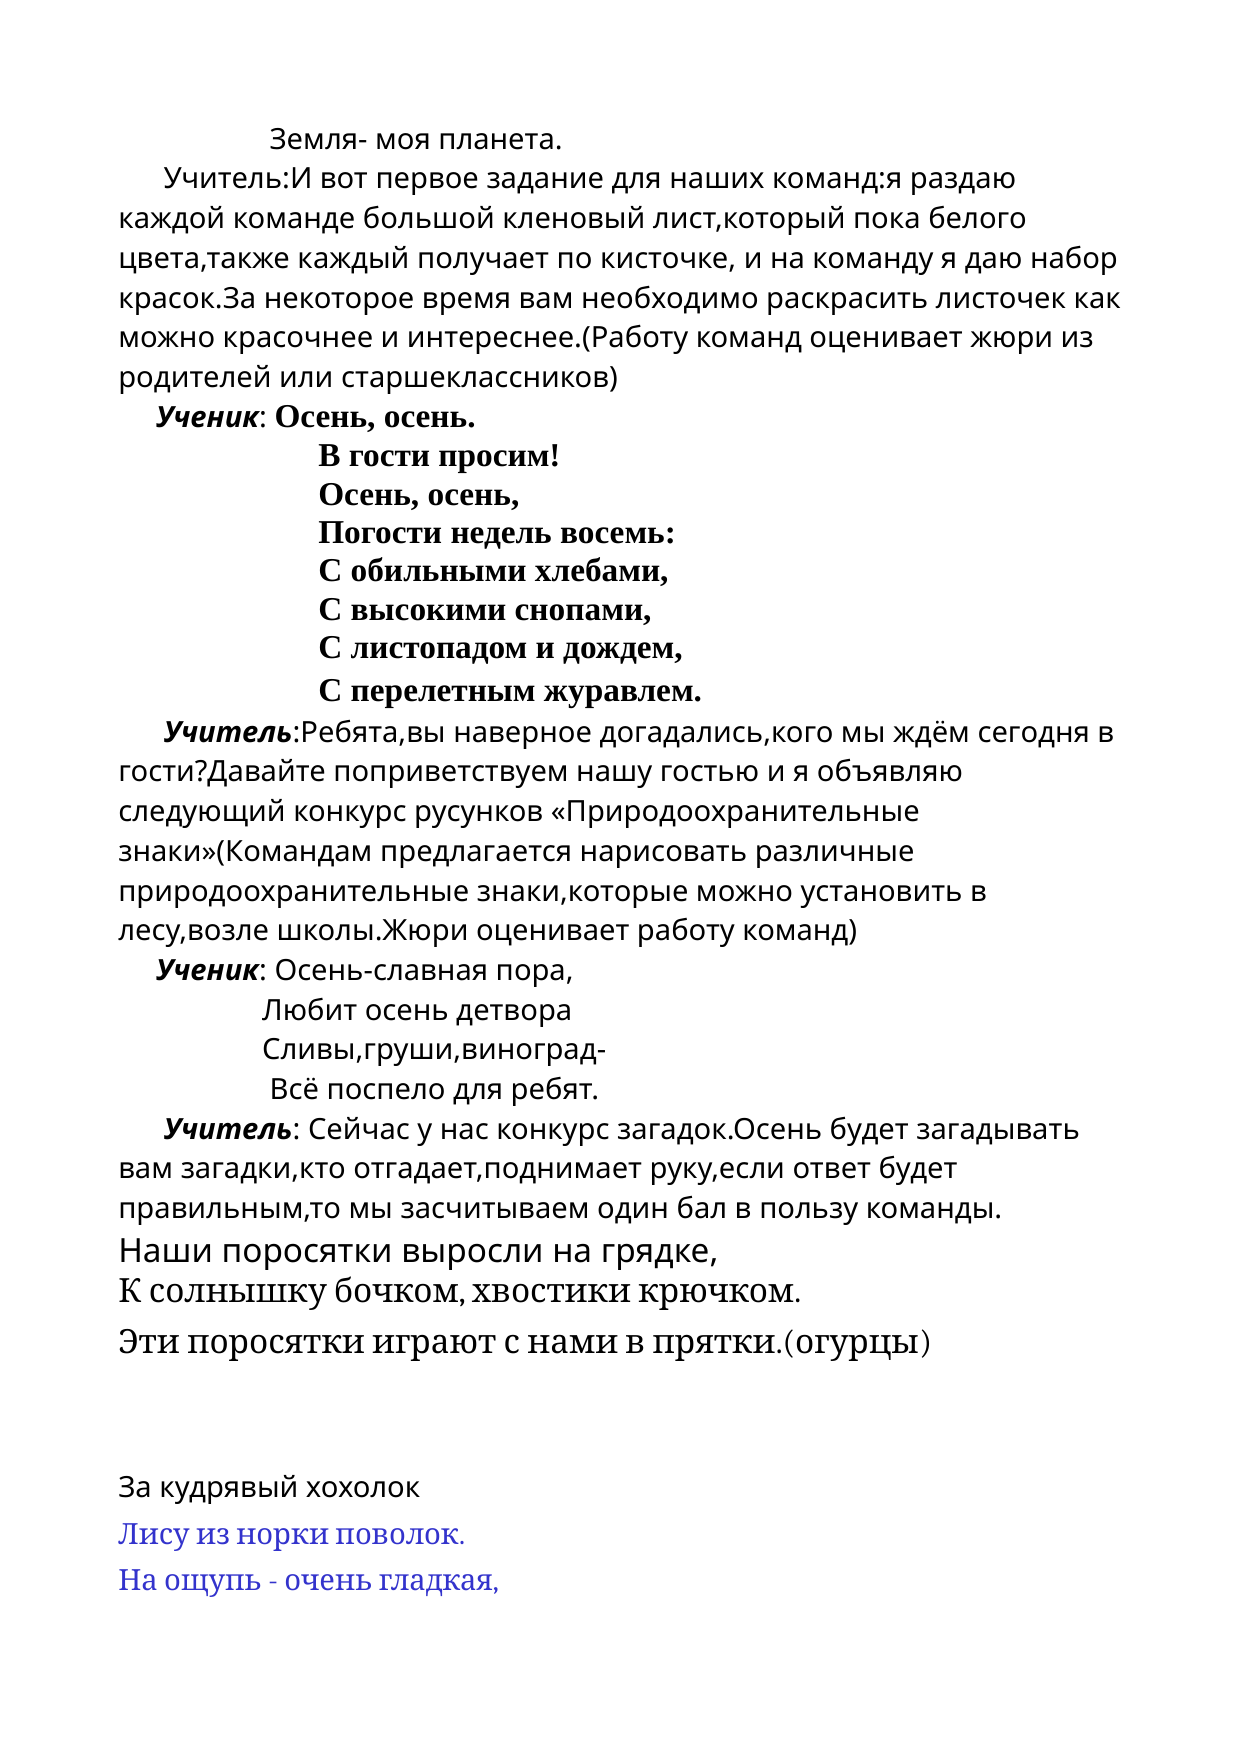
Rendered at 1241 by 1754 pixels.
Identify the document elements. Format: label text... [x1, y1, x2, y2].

text Наши поросятки выросли на грядке, [118, 1227, 1122, 1272]
text За кудрявый хохолок [118, 1466, 1122, 1506]
text Земля- моя планета. [118, 118, 1122, 158]
text Лису из норки поволок. [118, 1518, 1122, 1552]
text Любит осень детвора [118, 989, 1122, 1028]
text Учитель: Сейчас у нас конкурс загадок.Осень будет загадывать вам загадки,кто отгадает,поднимает руку,если ответ будет правильным,то мы засчитываем один бал в пользу команды. [118, 1108, 1122, 1227]
text Всё поспело для ребят. [118, 1068, 1122, 1108]
text Сливы,груши,виноград- [118, 1028, 1122, 1068]
text Эти поросятки играют с нами в прятки.(огурцы) [118, 1323, 1122, 1362]
text Ученик: Осень, осень. В гости просим! Осень, осень, Погости недель восемь: С обильными хлебами, С высокими снопами, С листопадом и дождем, С перелетным журавлем. [118, 396, 1122, 711]
text К солнышку бочком, хвостики крючком. [118, 1272, 1122, 1311]
text На ощупь - очень гладкая, [118, 1564, 1122, 1598]
text Учитель:И вот первое задание для наших команд:я раздаю каждой команде большой кленовый лист,который пока белого цвета,также каждый получает по кисточке, и на команду я даю набор красок.За некоторое время вам необходимо раскрасить листочек как можно красочнее и интереснее.(Работу команд оценивает жюри из родителей или старшеклассников) [118, 158, 1122, 396]
text Ученик: Осень-славная пора, [118, 949, 1122, 989]
text Учитель:Ребята,вы наверное догадались,кого мы ждём сегодня в гости?Давайте поприветствуем нашу гостью и я объявляю следующий конкурс русунков «Природоохранительные знаки»(Командам предлагается нарисовать различные природоохранительные знаки,которые можно установить в лесу,возле школы.Жюри оценивает работу команд) [118, 711, 1122, 949]
